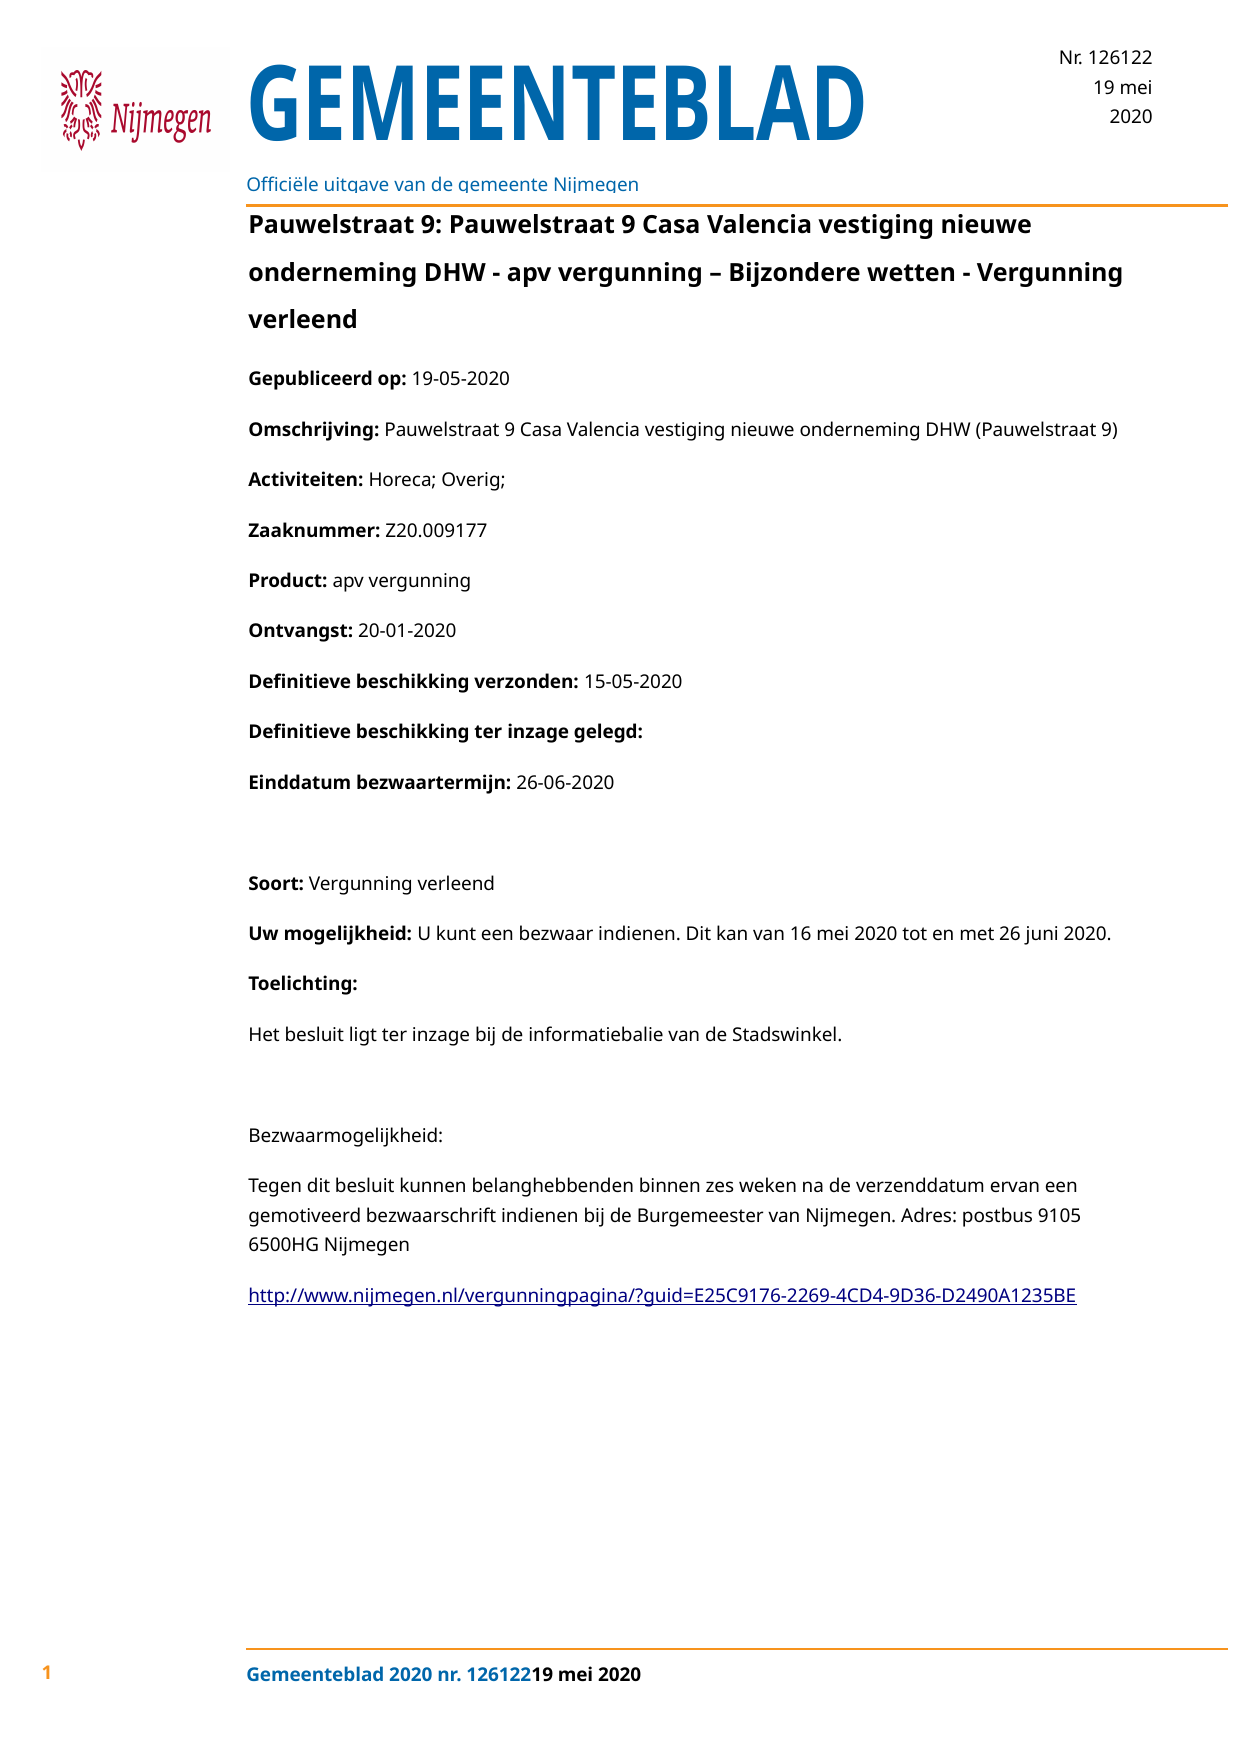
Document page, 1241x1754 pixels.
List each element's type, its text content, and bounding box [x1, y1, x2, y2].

text http://www.nijmegen.nl/vergunningpagina/?guid=E25C9176-2269-4CD4-9D36-D2490A1235BE [248, 1282, 1152, 1307]
text Ontvangst: 20-01-2020 [248, 618, 1152, 643]
text Definitieve beschikking verzonden: 15-05-2020 [248, 668, 1152, 694]
picture [41, 47, 231, 172]
text Activiteiten: Horeca; Overig; [248, 466, 1152, 492]
text Uw mogelijkheid: U kunt een bezwaar indienen. Dit kan van 16 mei 2020 tot en met 26 juni 2020. [248, 920, 1152, 946]
text Bezwaarmogelijkheid: [248, 1122, 1152, 1147]
text Pauwelstraat 9: Pauwelstraat 9 Casa Valencia vestiging nieuwe onderneming DHW - apv vergunning – Bijzondere wetten - Vergunning verleend [248, 207, 1152, 336]
text Soort: Vergunning verleend [248, 870, 1152, 895]
text Gepubliceerd op: 19-05-2020 [248, 366, 1152, 391]
text Toelichting: [248, 971, 1152, 996]
text Definitieve beschikking ter inzage gelegd: [248, 718, 1152, 744]
text Tegen dit besluit kunnen belanghebbenden binnen zes weken na de verzenddatum ervan een gemotiveerd bezwaarschrift indienen bij de Burgemeester van Nijmegen. Adres: postbus 9105 6500HG Nijmegen [248, 1172, 1152, 1257]
text Omschrijving: Pauwelstraat 9 Casa Valencia vestiging nieuwe onderneming DHW (Pauwelstraat 9) [248, 416, 1152, 442]
text Zaaknummer: Z20.009177 [248, 517, 1152, 542]
text Het besluit ligt ter inzage bij de informatiebalie van de Stadswinkel. [248, 1021, 1152, 1047]
text Product: apv vergunning [248, 567, 1152, 593]
text Einddatum bezwaartermijn: 26-06-2020 [248, 769, 1152, 794]
